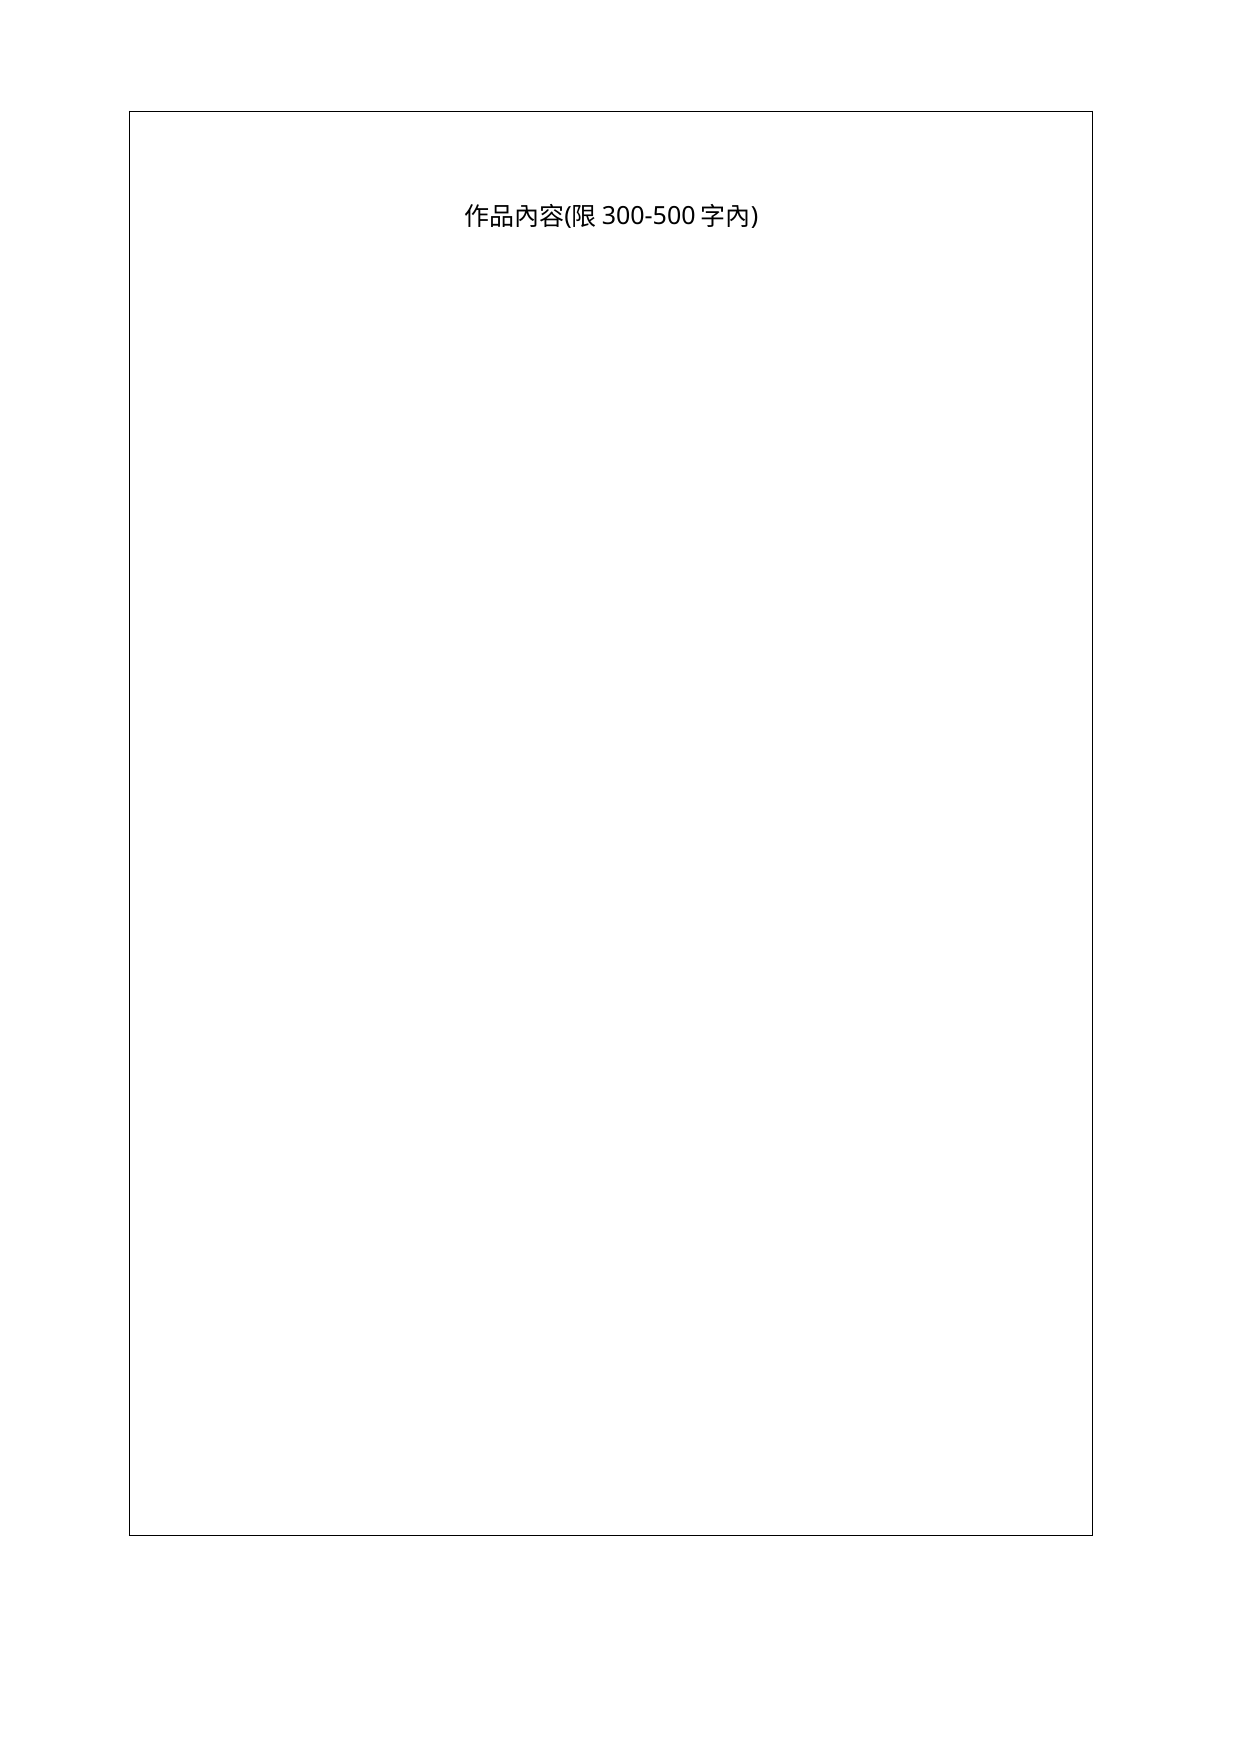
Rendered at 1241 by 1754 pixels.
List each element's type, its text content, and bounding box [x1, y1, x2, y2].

table_cell 作品內容(限300-500字內) [130, 112, 1092, 1535]
